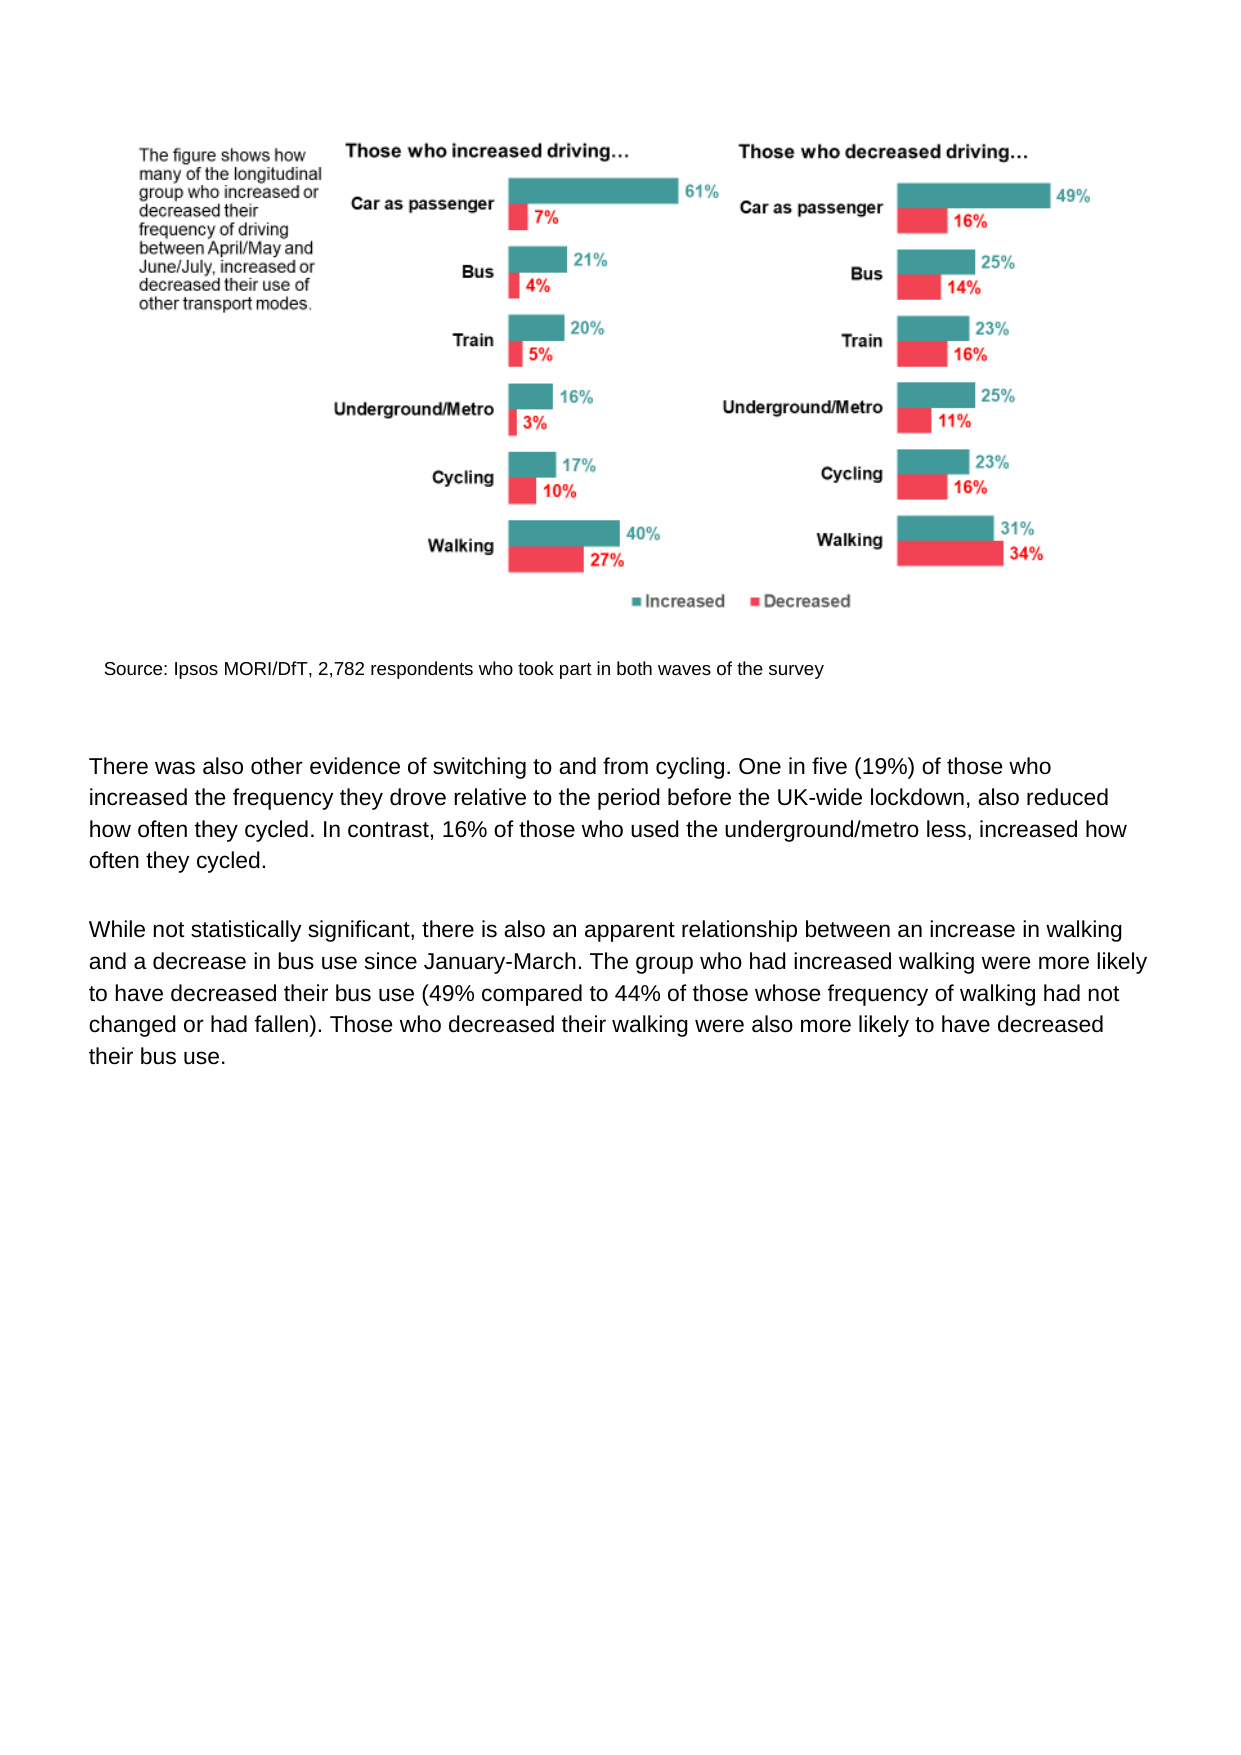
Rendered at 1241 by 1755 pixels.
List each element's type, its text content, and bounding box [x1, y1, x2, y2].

text There was also other evidence of switching to and from cycling. One in five (19%) of those who increased the frequency they drove relative to the period before the UK-wide lockdown, also reduced how often they cycled. In contrast, 16% of those who used the underground/metro less, increased how often they cycled. [89, 721, 1152, 874]
text While not statistically significant, there is also an apparent relationship between an increase in walking and a decrease in bus use since January-March. The group who had increased walking were more likely to have decreased their bus use (49% compared to 44% of those whose frequency of walking had not changed or had fallen). Those who decreased their walking were also more likely to have decreased their bus use. [89, 916, 1152, 1069]
text Source: Ipsos MORI/DfT, 2,782 respondents who took part in both waves of the survey [103, 658, 1152, 679]
